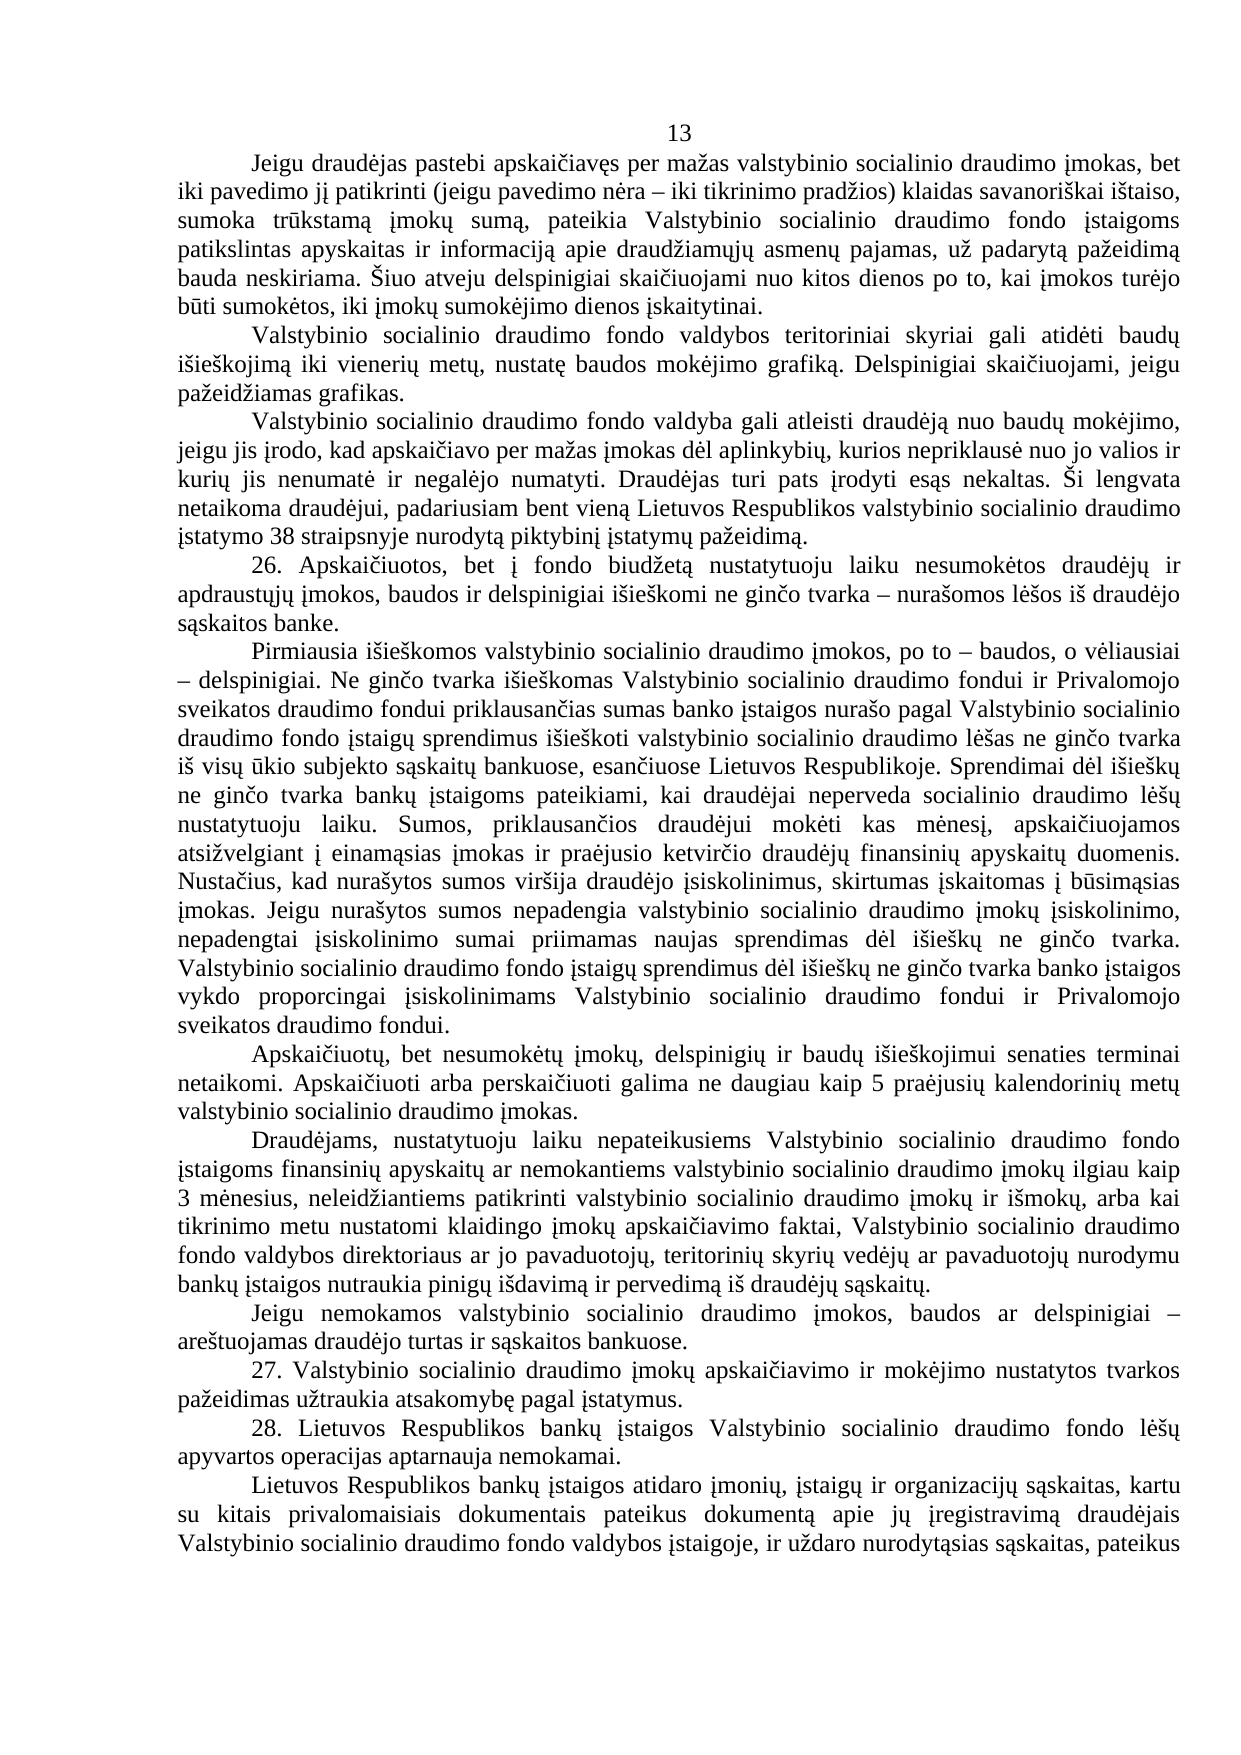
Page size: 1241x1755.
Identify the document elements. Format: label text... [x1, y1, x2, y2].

text 28. Lietuvos Respublikos bankų įstaigos Valstybinio socialinio draudimo fondo lėšų apyvartos operacijas aptarnauja nemokamai. [177, 1413, 1181, 1470]
text 27. Valstybinio socialinio draudimo įmokų apskaičiavimo ir mokėjimo nustatytos tvarkos pažeidimas užtraukia atsakomybę pagal įstatymus. [177, 1355, 1181, 1413]
text Valstybinio socialinio draudimo fondo valdybos teritoriniai skyriai gali atidėti baudų išieškojimą iki vienerių metų, nustatę baudos mokėjimo grafiką. Delspinigiai skaičiuojami, jeigu pažeidžiamas grafikas. [177, 320, 1181, 406]
text Jeigu draudėjas pastebi apskaičiavęs per mažas valstybinio socialinio draudimo įmokas, bet iki pavedimo jį patikrinti (jeigu pavedimo nėra – iki tikrinimo pradžios) klaidas savanoriškai ištaiso, sumoka trūkstamą įmokų sumą, pateikia Valstybinio socialinio draudimo fondo įstaigoms patikslintas apyskaitas ir informaciją apie draudžiamųjų asmenų pajamas, už padarytą pažeidimą bauda neskiriama. Šiuo atveju delspinigiai skaičiuojami nuo kitos dienos po to, kai įmokos turėjo būti sumokėtos, iki įmokų sumokėjimo dienos įskaitytinai. [177, 148, 1181, 320]
text 26. Apskaičiuotos, bet į fondo biudžetą nustatytuoju laiku nesumokėtos draudėjų ir apdraustųjų įmokos, baudos ir delspinigiai išieškomi ne ginčo tvarka – nurašomos lėšos iš draudėjo sąskaitos banke. [177, 550, 1181, 636]
text Apskaičiuotų, bet nesumokėtų įmokų, delspinigių ir baudų išieškojimui senaties terminai netaikomi. Apskaičiuoti arba perskaičiuoti galima ne daugiau kaip 5 praėjusių kalendorinių metų valstybinio socialinio draudimo įmokas. [177, 1039, 1181, 1125]
text Draudėjams, nustatytuoju laiku nepateikusiems Valstybinio socialinio draudimo fondo įstaigoms finansinių apyskaitų ar nemokantiems valstybinio socialinio draudimo įmokų ilgiau kaip 3 mėnesius, neleidžiantiems patikrinti valstybinio socialinio draudimo įmokų ir išmokų, arba kai tikrinimo metu nustatomi klaidingo įmokų apskaičiavimo faktai, Valstybinio socialinio draudimo fondo valdybos direktoriaus ar jo pavaduotojų, teritorinių skyrių vedėjų ar pavaduotojų nurodymu bankų įstaigos nutraukia pinigų išdavimą ir pervedimą iš draudėjų sąskaitų. [177, 1125, 1181, 1298]
text Pirmiausia išieškomos valstybinio socialinio draudimo įmokos, po to – baudos, o vėliausiai – delspinigiai. Ne ginčo tvarka išieškomas Valstybinio socialinio draudimo fondui ir Privalomojo sveikatos draudimo fondui priklausančias sumas banko įstaigos nurašo pagal Valstybinio socialinio draudimo fondo įstaigų sprendimus išieškoti valstybinio socialinio draudimo lėšas ne ginčo tvarka iš visų ūkio subjekto sąskaitų bankuose, esančiuose Lietuvos Respublikoje. Sprendimai dėl išieškų ne ginčo tvarka bankų įstaigoms pateikiami, kai draudėjai neperveda socialinio draudimo lėšų nustatytuoju laiku. Sumos, priklausančios draudėjui mokėti kas mėnesį, apskaičiuojamos atsižvelgiant į einamąsias įmokas ir praėjusio ketvirčio draudėjų finansinių apyskaitų duomenis. Nustačius, kad nurašytos sumos viršija draudėjo įsiskolinimus, skirtumas įskaitomas į būsimąsias įmokas. Jeigu nurašytos sumos nepadengia valstybinio socialinio draudimo įmokų įsiskolinimo, nepadengtai įsiskolinimo sumai priimamas naujas sprendimas dėl išieškų ne ginčo tvarka. Valstybinio socialinio draudimo fondo įstaigų sprendimus dėl išieškų ne ginčo tvarka banko įstaigos vykdo proporcingai įsiskolinimams Valstybinio socialinio draudimo fondui ir Privalomojo sveikatos draudimo fondui. [177, 636, 1181, 1039]
text Valstybinio socialinio draudimo fondo valdyba gali atleisti draudėją nuo baudų mokėjimo, jeigu jis įrodo, kad apskaičiavo per mažas įmokas dėl aplinkybių, kurios nepriklausė nuo jo valios ir kurių jis nenumatė ir negalėjo numatyti. Draudėjas turi pats įrodyti esąs nekaltas. Ši lengvata netaikoma draudėjui, padariusiam bent vieną Lietuvos Respublikos valstybinio socialinio draudimo įstatymo 38 straipsnyje nurodytą piktybinį įstatymų pažeidimą. [177, 406, 1181, 550]
text Lietuvos Respublikos bankų įstaigos atidaro įmonių, įstaigų ir organizacijų sąskaitas, kartu su kitais privalomaisiais dokumentais pateikus dokumentą apie jų įregistravimą draudėjais Valstybinio socialinio draudimo fondo valdybos įstaigoje, ir uždaro nurodytąsias sąskaitas, pateikus [177, 1470, 1181, 1556]
text Jeigu nemokamos valstybinio socialinio draudimo įmokos, baudos ar delspinigiai – areštuojamas draudėjo turtas ir sąskaitos bankuose. [177, 1298, 1181, 1355]
